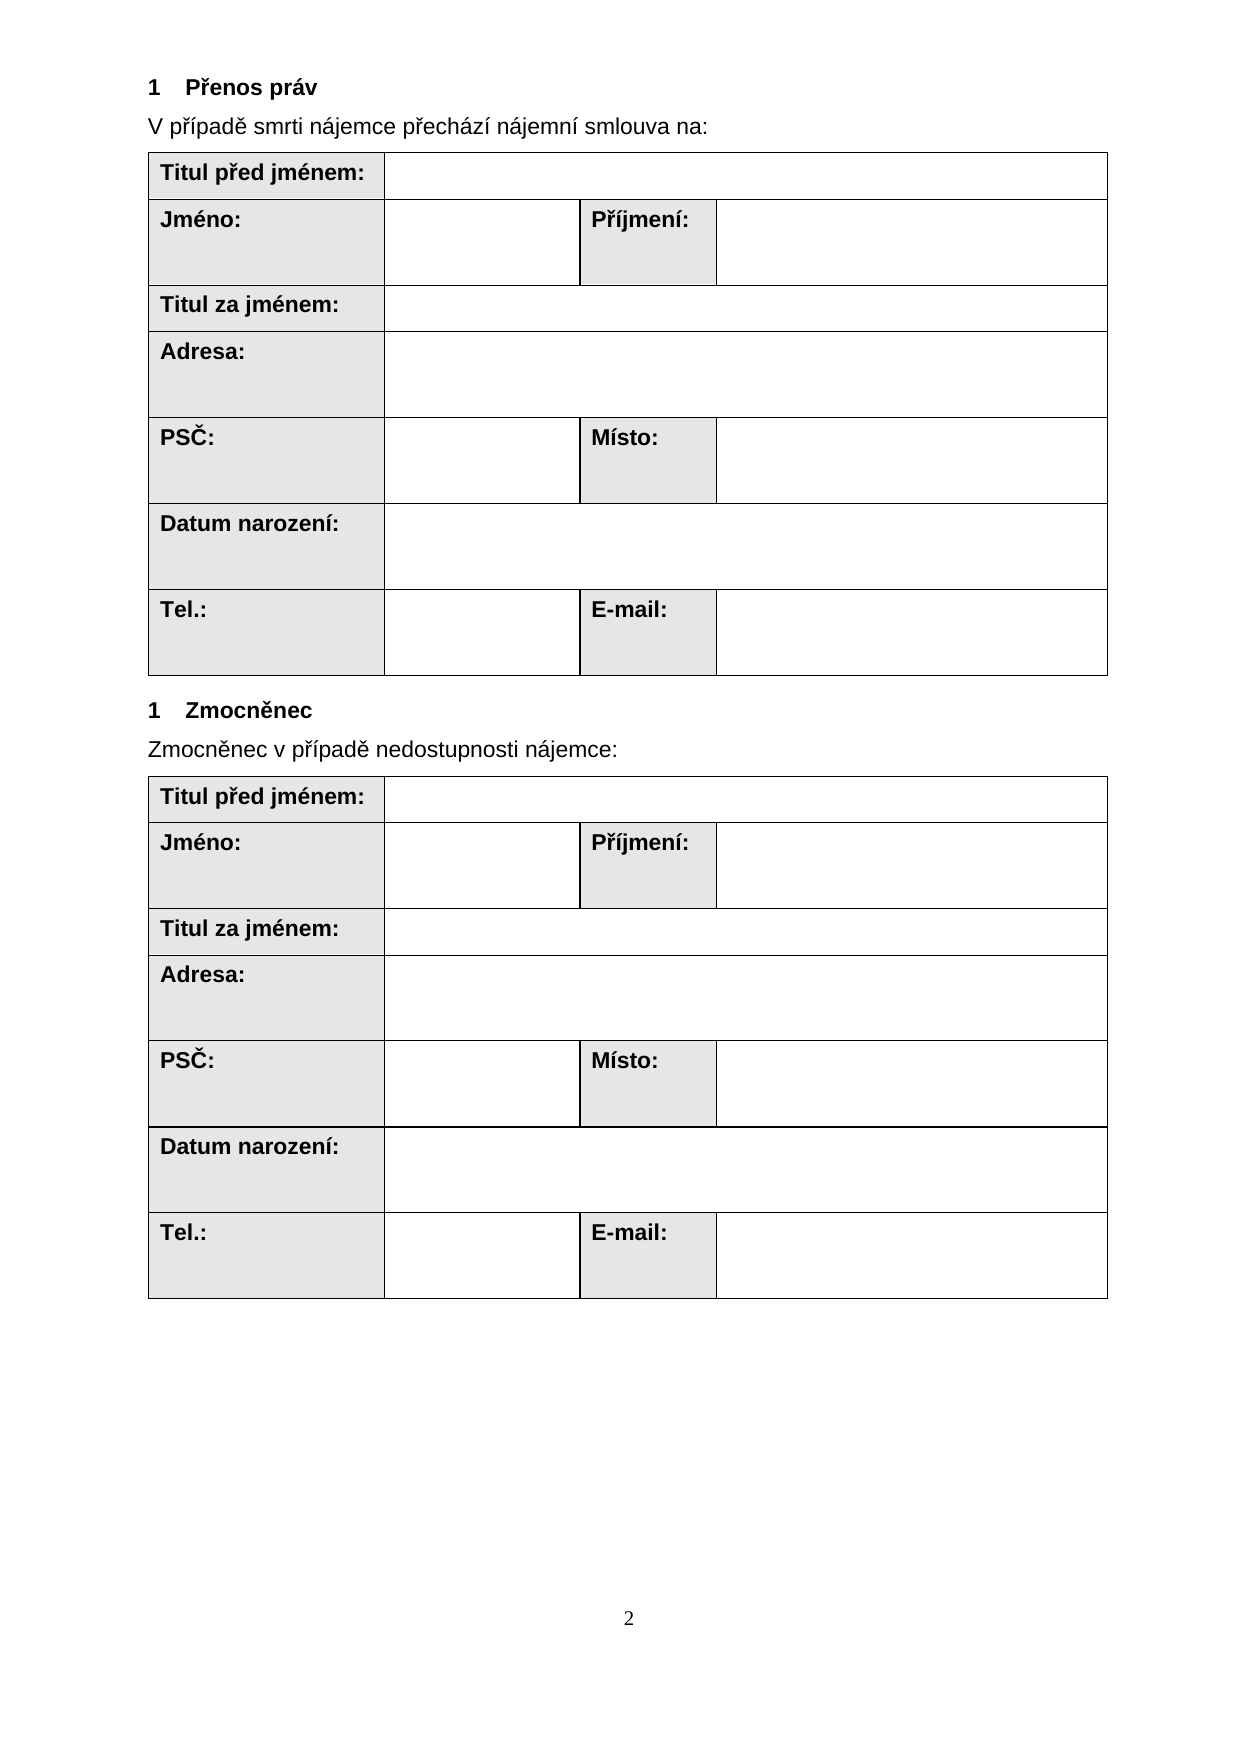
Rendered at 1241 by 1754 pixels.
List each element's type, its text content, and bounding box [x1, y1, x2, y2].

table_cell [385, 418, 579, 503]
list Zmocněnec [148, 697, 1110, 724]
table_cell Příjmení: [581, 200, 716, 284]
table_header [385, 777, 1107, 822]
table_cell [717, 1213, 1107, 1298]
table_cell [385, 286, 1107, 331]
table_cell [385, 909, 1107, 954]
table_cell Titul za jménem: [149, 286, 384, 331]
table_cell [385, 1128, 1107, 1212]
table_cell Tel.: [149, 590, 384, 675]
table_cell [385, 1041, 579, 1126]
table_cell [717, 823, 1107, 908]
table_cell [385, 1213, 579, 1298]
table_cell Jméno: [149, 200, 384, 284]
table_cell [385, 200, 579, 284]
table_cell Tel.: [149, 1213, 384, 1298]
table_cell [385, 504, 1107, 589]
table_cell PSČ: [149, 418, 384, 503]
table_cell [385, 332, 1107, 417]
table_cell [385, 956, 1107, 1040]
table_header Titul před jménem: [149, 153, 384, 198]
table_cell [717, 418, 1107, 503]
text V případě smrti nájemce přechází nájemní smlouva na: [148, 113, 1110, 139]
table_cell Místo: [581, 418, 716, 503]
table_cell Datum narození: [149, 504, 384, 589]
table_cell Místo: [581, 1041, 716, 1126]
text Zmocněnec v případě nedostupnosti nájemce: [148, 736, 1110, 762]
table_cell [385, 823, 579, 908]
table_cell Jméno: [149, 823, 384, 908]
table_cell [717, 200, 1107, 284]
list Přenos práv [148, 74, 1110, 100]
table_cell E-mail: [581, 1213, 716, 1298]
table_cell Příjmení: [581, 823, 716, 908]
table_cell [385, 590, 579, 675]
table_cell [717, 590, 1107, 675]
table_cell Adresa: [149, 956, 384, 1040]
table_cell E-mail: [581, 590, 716, 675]
table_cell Adresa: [149, 332, 384, 417]
table_cell PSČ: [149, 1041, 384, 1126]
table_header [385, 153, 1107, 198]
table_header Titul před jménem: [149, 777, 384, 822]
table_cell Titul za jménem: [149, 909, 384, 954]
table_cell [717, 1041, 1107, 1126]
table_cell Datum narození: [149, 1128, 384, 1212]
